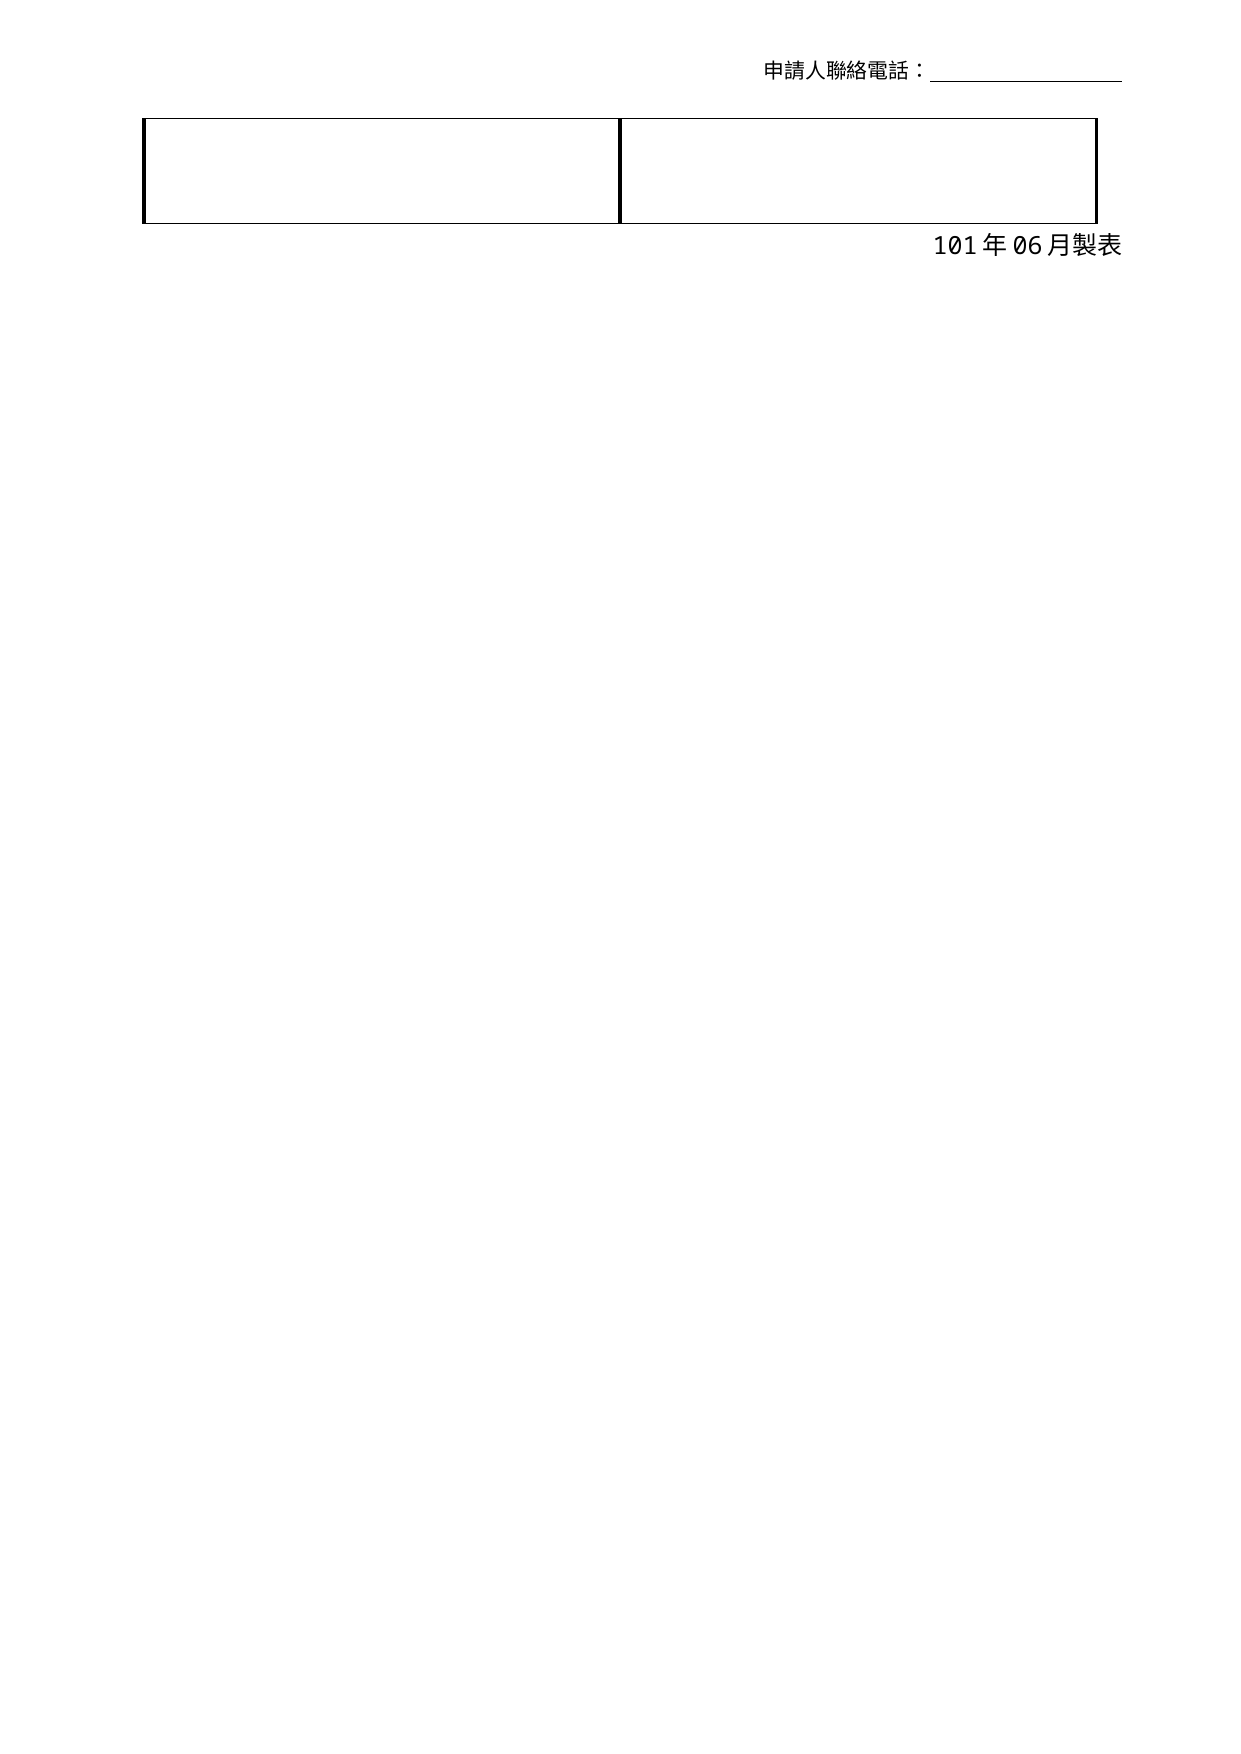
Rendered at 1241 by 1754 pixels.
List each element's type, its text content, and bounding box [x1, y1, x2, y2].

table_cell [146, 119, 618, 223]
text 101年06月製表 [118, 224, 1122, 262]
table_cell [622, 119, 1095, 223]
